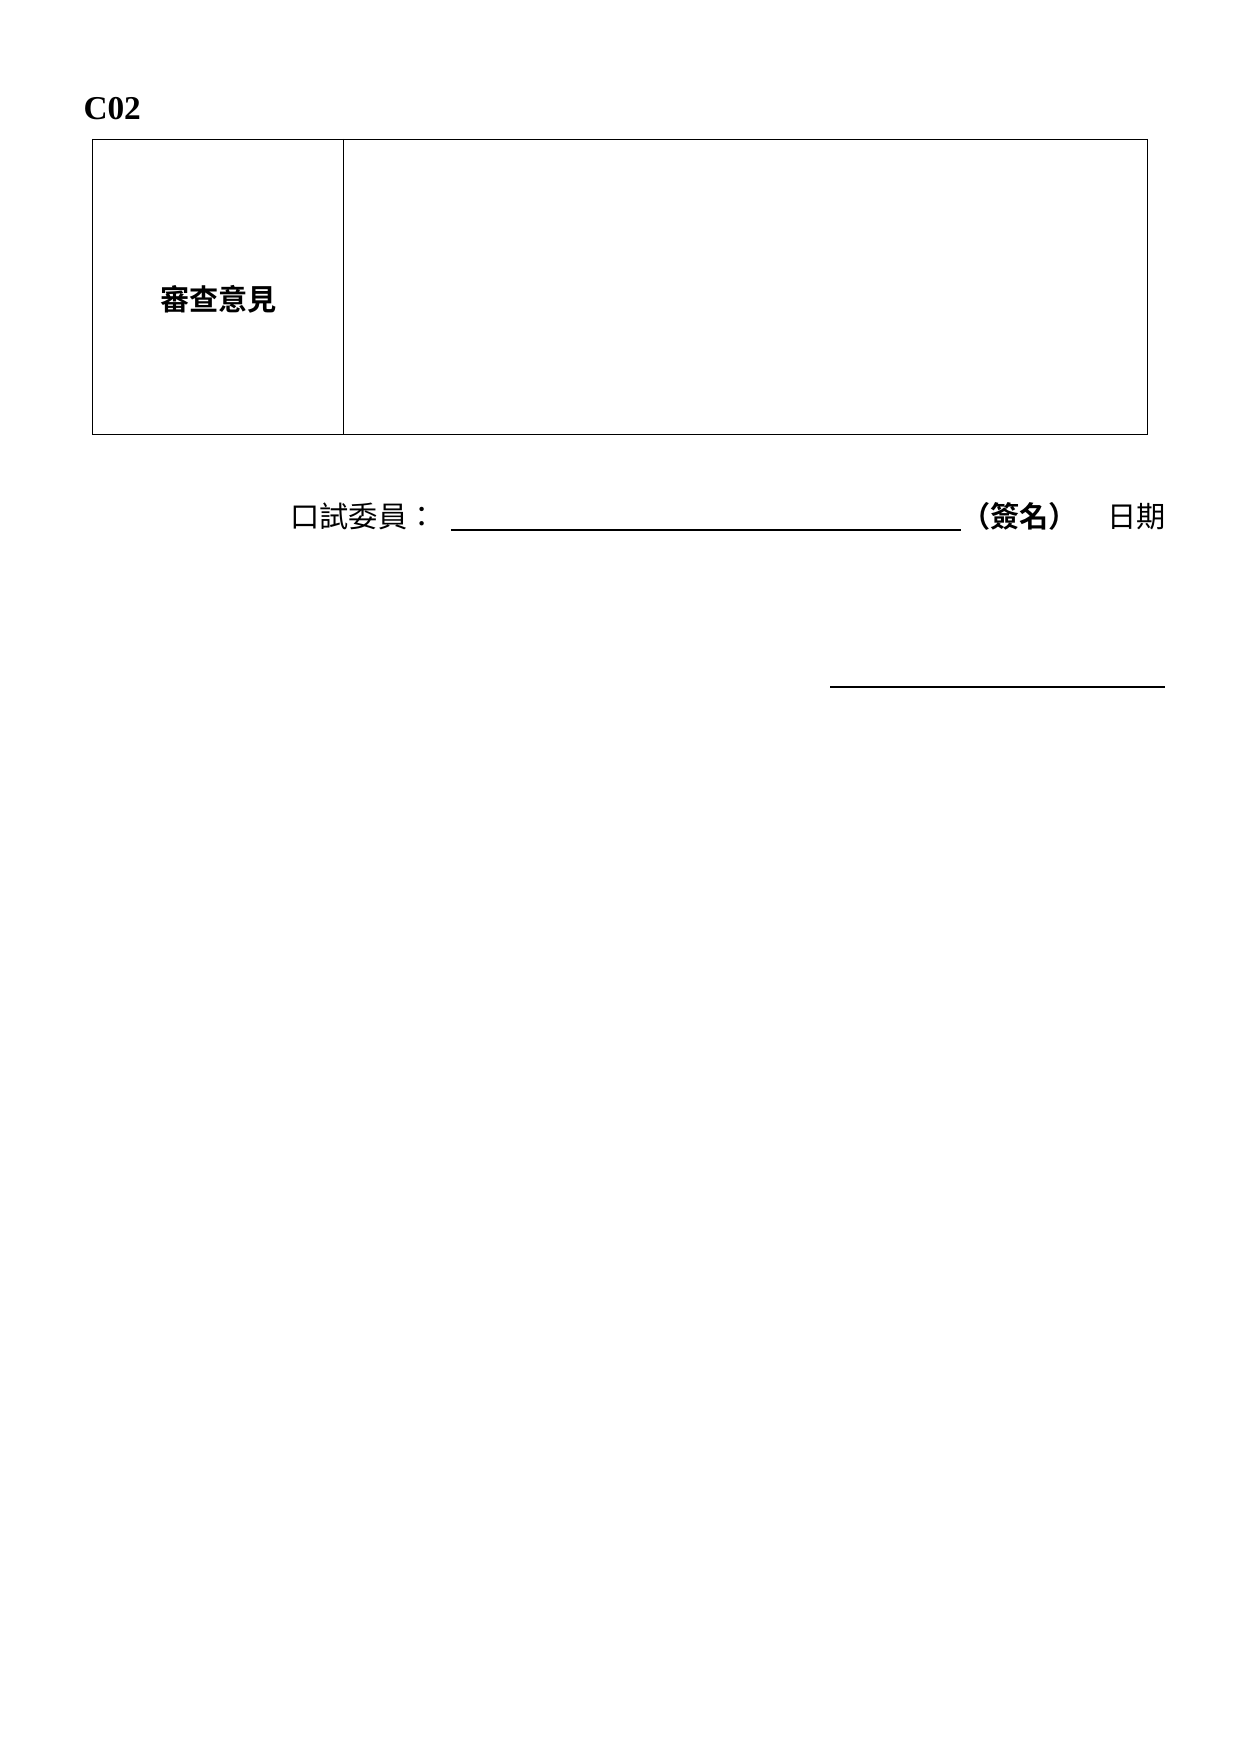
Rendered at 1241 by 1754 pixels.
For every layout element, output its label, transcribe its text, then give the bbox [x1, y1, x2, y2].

table_cell 審查意見 [93, 140, 343, 434]
table_cell [344, 140, 1147, 434]
text 口試委員： （簽名） 日期： [75, 473, 1165, 691]
